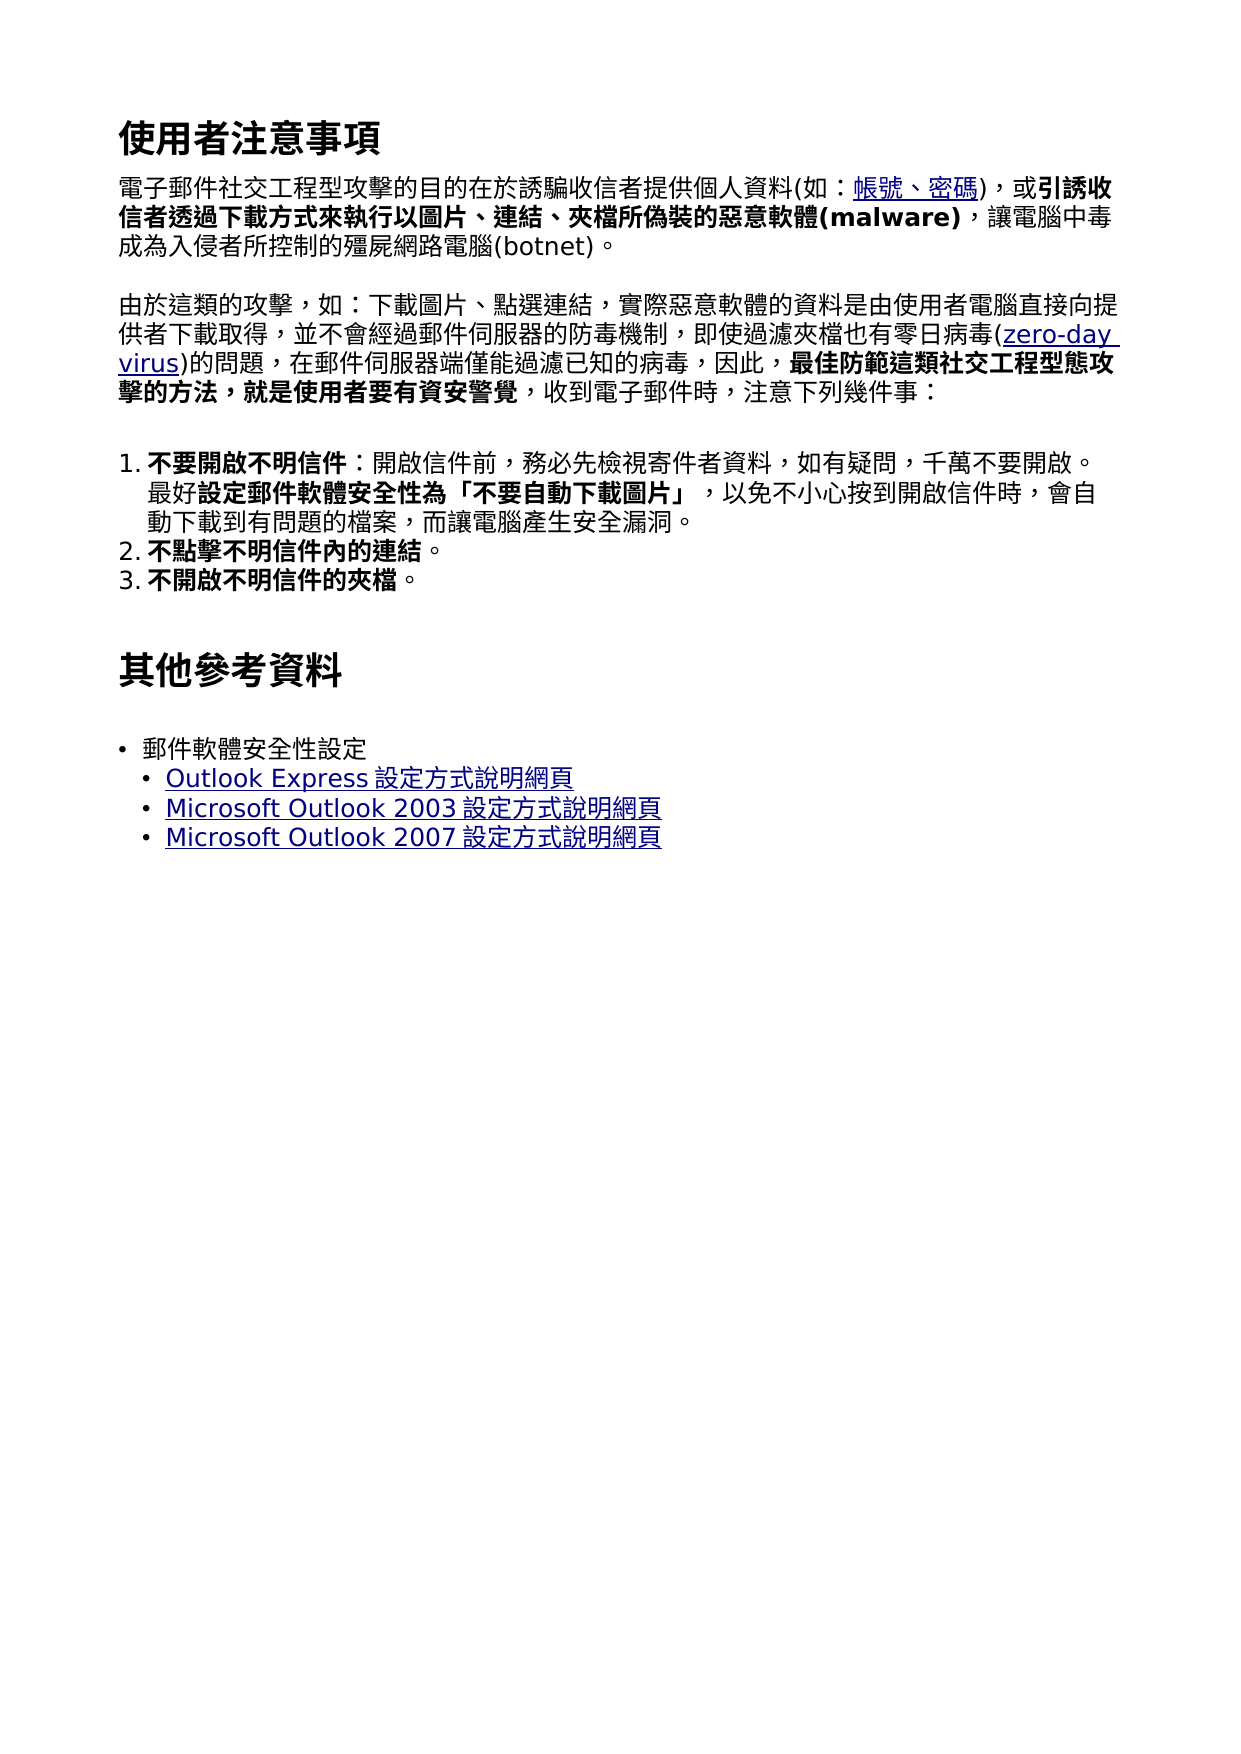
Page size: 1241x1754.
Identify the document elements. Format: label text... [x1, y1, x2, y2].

list 不開啟不明信件的夾檔。 [118, 566, 1122, 595]
list Microsoft Outlook 2003設定方式說明網頁 [142, 794, 1122, 823]
list 郵件軟體安全性設定 [118, 736, 1122, 765]
list Outlook Express設定方式說明網頁 [142, 765, 1122, 794]
list 不要開啟不明信件：開啟信件前，務必先檢視寄件者資料，如有疑問，千萬不要開啟。最好設定郵件軟體安全性為「不要自動下載圖片」，以免不小心按到開啟信件時，會自動下載到有問題的檔案，而讓電腦產生安全漏洞。 [118, 449, 1122, 537]
text 電子郵件社交工程型攻擊的目的在於誘騙收信者提供個人資料(如：帳號、密碼)，或引誘收信者透過下載方式來執行以圖片、連結、夾檔所偽裝的惡意軟體(malware)，讓電腦中毒成為入侵者所控制的殭屍網路電腦(botnet)。 由於這類的攻擊，如：下載圖片、點選連結，實際惡意軟體的資料是由使用者電腦直接向提供者下載取得，並不會經過郵件伺服器的防毒機制，即使過濾夾檔也有零日病毒(zero-day virus)的問題，在郵件伺服器端僅能過濾已知的病毒，因此，最佳防範這類社交工程型態攻擊的方法，就是使用者要有資安警覺，收到電子郵件時，注意下列幾件事： [118, 174, 1122, 408]
subtitle 其他參考資料 [118, 650, 1122, 693]
list Microsoft Outlook 2007設定方式說明網頁 [142, 823, 1122, 852]
subtitle 使用者注意事項 [118, 118, 1122, 162]
list 不點擊不明信件內的連結。 [118, 537, 1122, 566]
